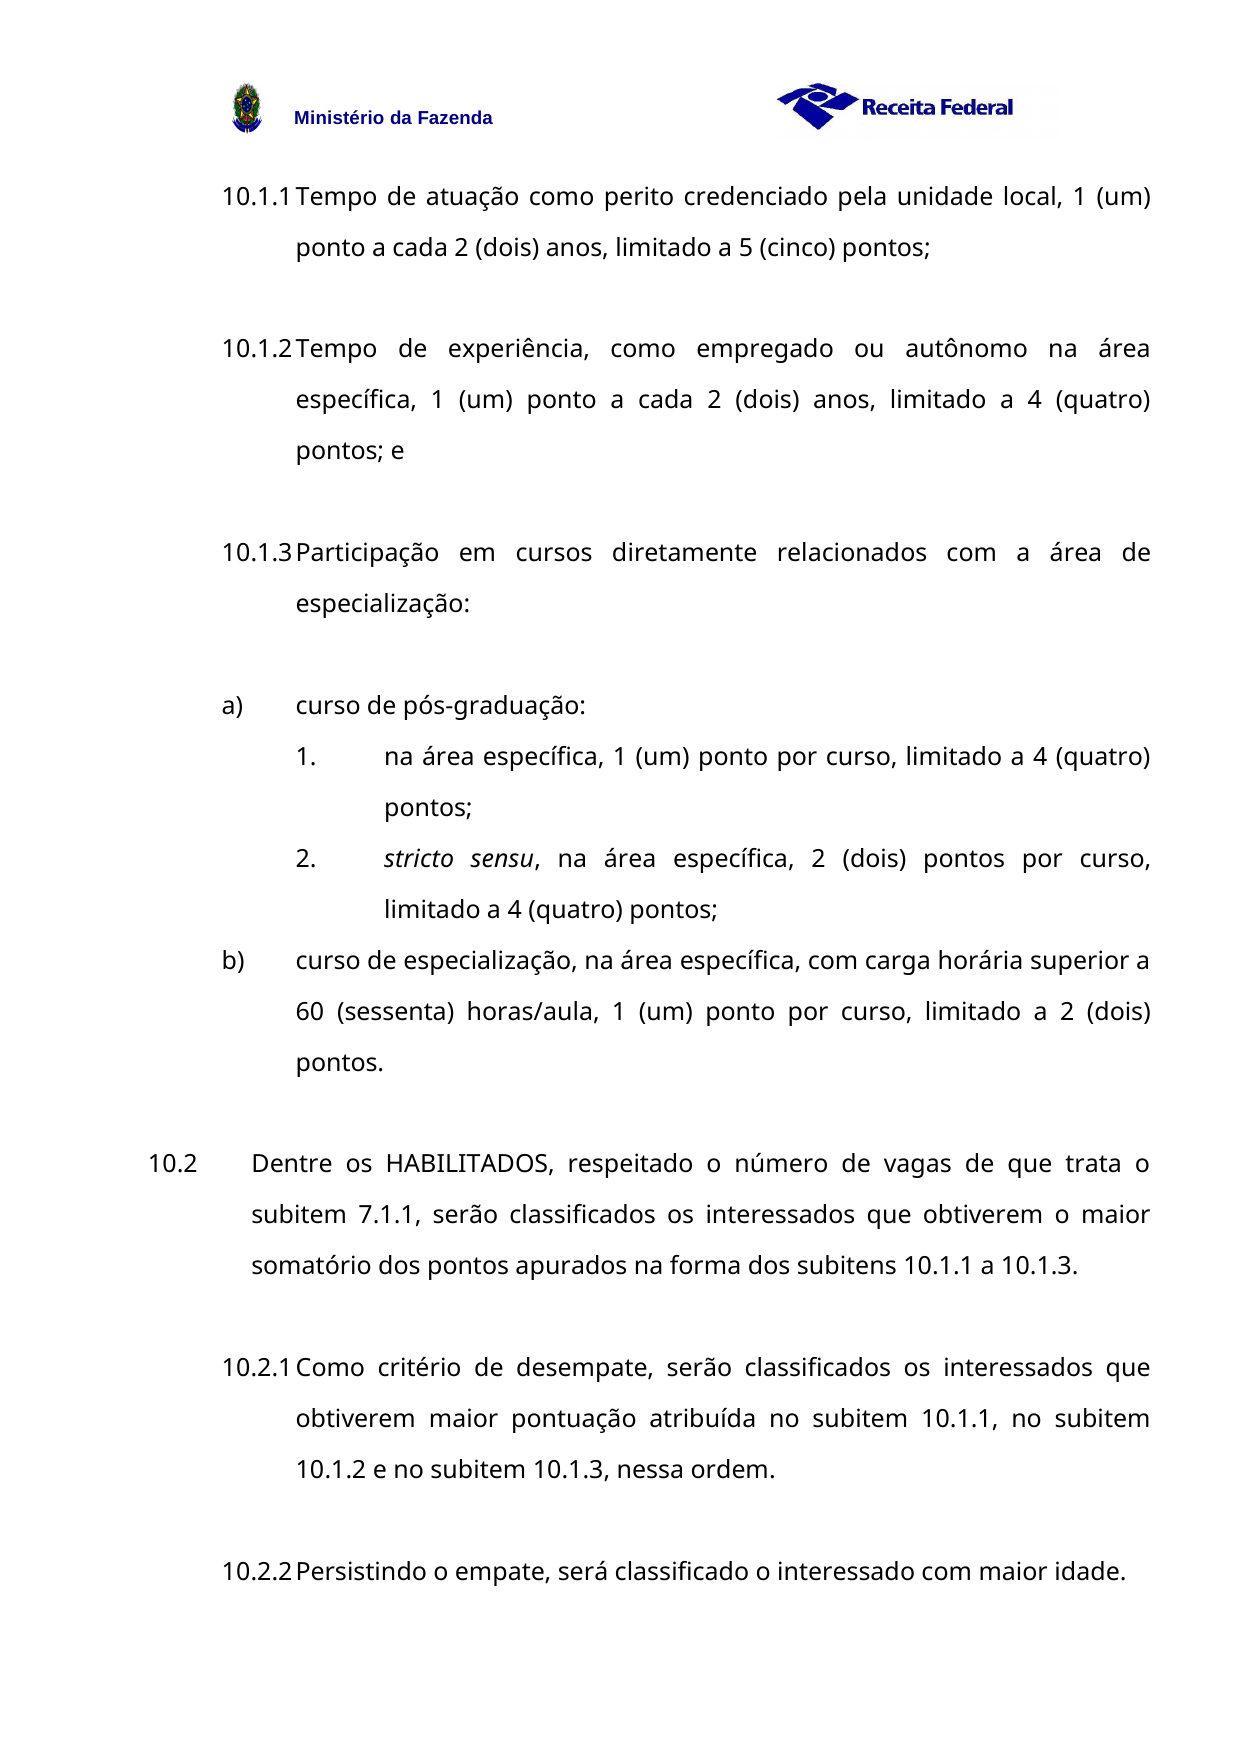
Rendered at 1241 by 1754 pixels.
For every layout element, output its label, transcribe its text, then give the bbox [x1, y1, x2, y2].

list stricto sensu, na área específica, 2 (dois) pontos por curso, limitado a 4 (quatro) pontos; [295, 841, 1152, 926]
list Como critério de desempate, serão classificados os interessados que obtiverem maior pontuação atribuída no subitem 10.1.1, no subitem 10.1.2 e no subitem 10.1.3, nessa ordem. [221, 1350, 1152, 1486]
list Participação em cursos diretamente relacionados com a área de especialização: [221, 535, 1152, 620]
picture [776, 82, 1058, 140]
list Dentre os HABILITADOS, respeitado o número de vagas de que trata o subitem 7.1.1, serão classificados os interessados que obtiverem o maior somatório dos pontos apurados na forma dos subitens 10.1.1 a 10.1.3. [148, 1146, 1152, 1282]
picture [231, 82, 263, 134]
list Tempo de experiência, como empregado ou autônomo na área específica, 1 (um) ponto a cada 2 (dois) anos, limitado a 4 (quatro) pontos; e [221, 331, 1152, 467]
list curso de pós-graduação: [221, 688, 1152, 722]
list Tempo de atuação como perito credenciado pela unidade local, 1 (um) ponto a cada 2 (dois) anos, limitado a 5 (cinco) pontos; [221, 178, 1152, 263]
list Persistindo o empate, será classificado o interessado com maior idade. [221, 1554, 1152, 1588]
list na área específica, 1 (um) ponto por curso, limitado a 4 (quatro) pontos; [295, 739, 1152, 824]
list curso de especialização, na área específica, com carga horária superior a 60 (sessenta) horas/aula, 1 (um) ponto por curso, limitado a 2 (dois) pontos. [221, 943, 1152, 1078]
